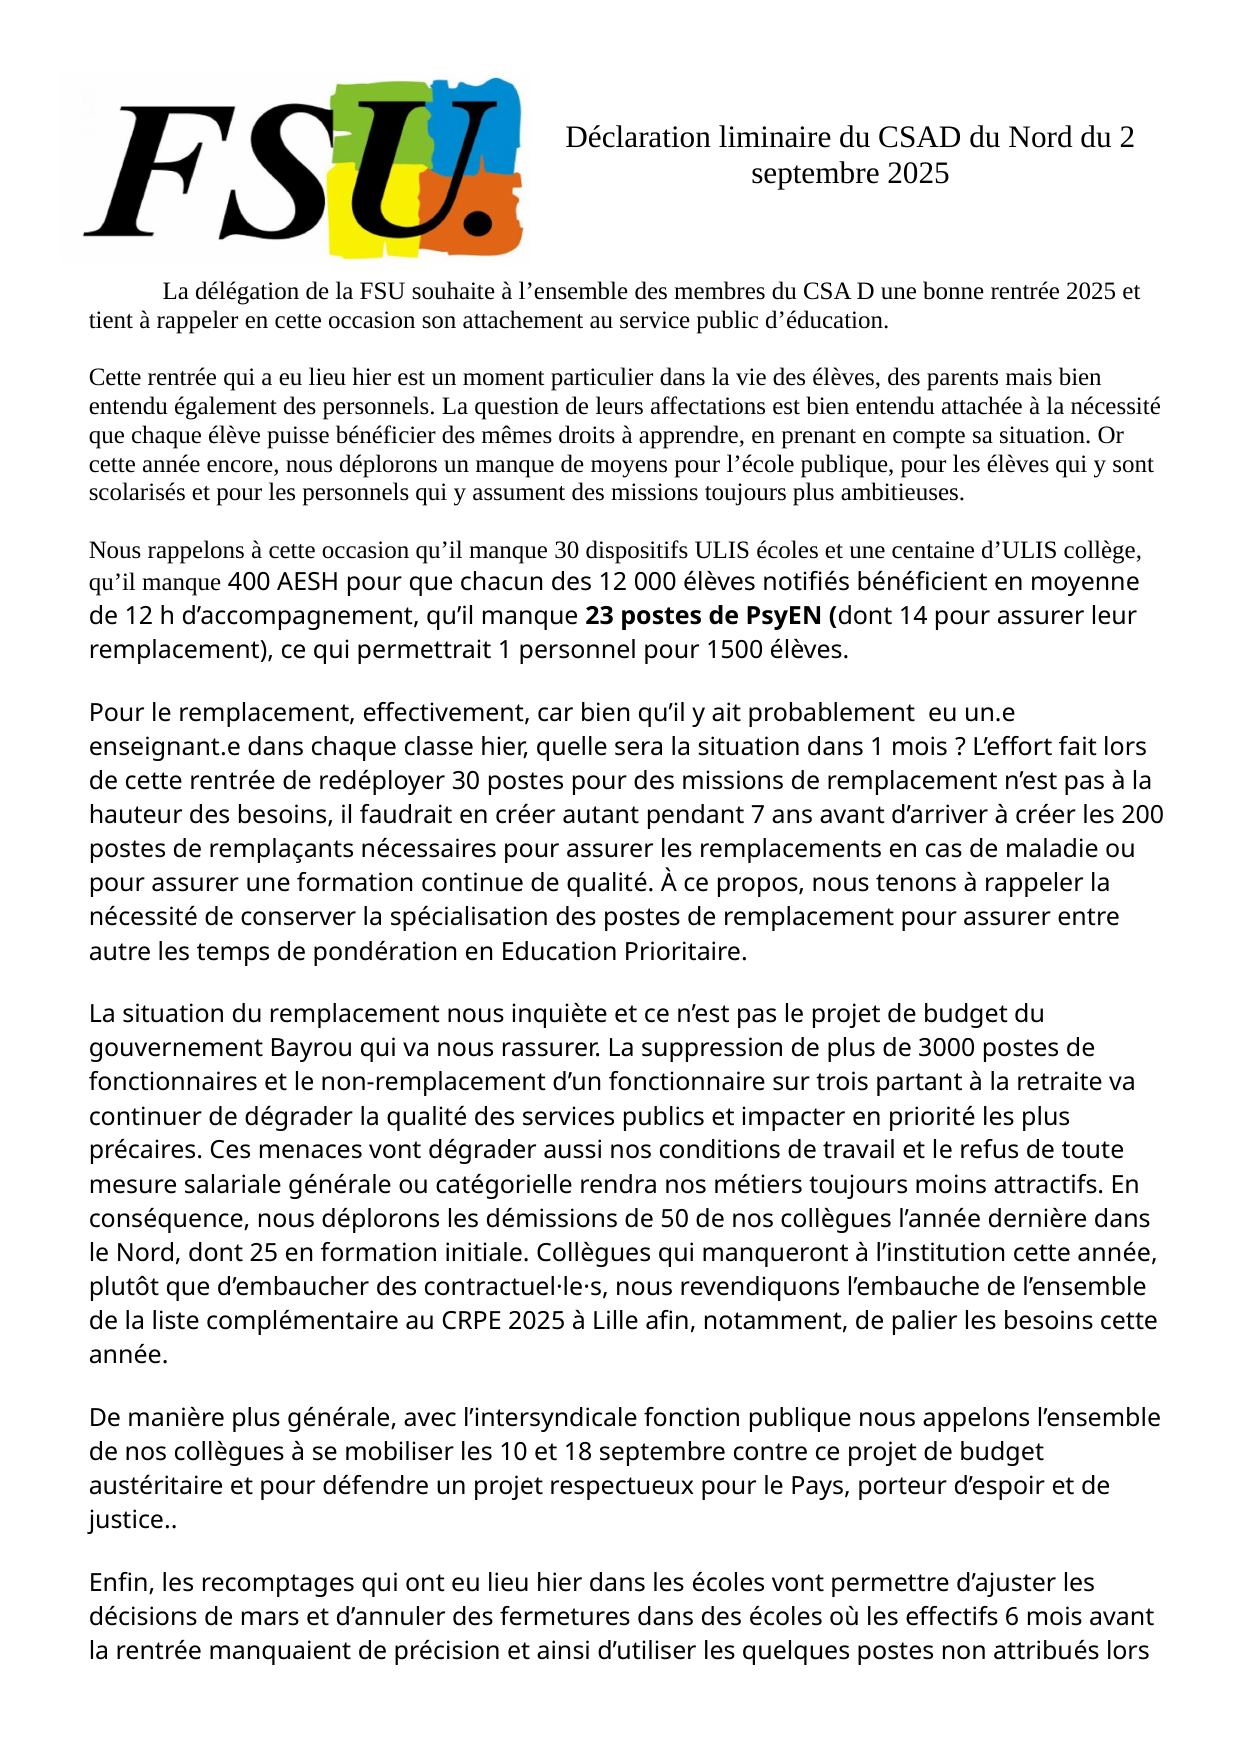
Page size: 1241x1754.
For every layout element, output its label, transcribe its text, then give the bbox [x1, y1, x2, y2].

text Déclaration liminaire du CSAD du Nord du 2 septembre 2025 [532, 118, 1169, 190]
text Pour le remplacement, effectivement, car bien qu’il y ait probablement eu un.e enseignant.e dans chaque classe hier, quelle sera la situation dans 1 mois ? L’effort fait lors de cette rentrée de redéployer 30 postes pour des missions de remplacement n’est pas à la hauteur des besoins, il faudrait en créer autant pendant 7 ans avant d’arriver à créer les 200 postes de remplaçants nécessaires pour assurer les remplacements en cas de maladie ou pour assurer une formation continue de qualité. À ce propos, nous tenons à rappeler la nécessité de conserver la spécialisation des postes de remplacement pour assurer entre autre les temps de pondération en Education Prioritaire. [88, 695, 1169, 967]
text La délégation de la FSU souhaite à l’ensemble des membres du CSA D une bonne rentrée 2025 et tient à rappeler en cette occasion son attachement au service public d’éducation. [88, 276, 1169, 334]
text Cette rentrée qui a eu lieu hier est un moment particulier dans la vie des élèves, des parents mais bien entendu également des personnels. La question de leurs affectations est bien entendu attachée à la nécessité que chaque élève puisse bénéficier des mêmes droits à apprendre, en prenant en compte sa situation. Or cette année encore, nous déplorons un manque de moyens pour l’école publique, pour les élèves qui y sont scolarisés et pour les personnels qui y assument des missions toujours plus ambitieuses. [88, 362, 1169, 506]
text Nous rappelons à cette occasion qu’il manque 30 dispositifs ULIS écoles et une centaine d’ULIS collège, qu’il manque 400 AESH pour que chacun des 12 000 élèves notifiés bénéficient en moyenne de 12 h d’accompagnement, qu’il manque 23 postes de PsyEN (dont 14 pour assurer leur remplacement), ce qui permettrait 1 personnel pour 1500 élèves. [88, 535, 1169, 666]
picture [59, 72, 532, 263]
text Enfin, les recomptages qui ont eu lieu hier dans les écoles vont permettre d’ajuster les décisions de mars et d’annuler des fermetures dans des écoles où les effectifs 6 mois avant la rentrée manquaient de précision et ainsi d’utiliser les quelques postes non attribués lors [88, 1564, 1169, 1667]
text De manière plus générale, avec l’intersyndicale fonction publique nous appelons l’ensemble de nos collègues à se mobiliser les 10 et 18 septembre contre ce projet de budget austéritaire et pour défendre un projet respectueux pour le Pays, porteur d’espoir et de justice.. [88, 1399, 1169, 1536]
text La situation du remplacement nous inquiète et ce n’est pas le projet de budget du gouvernement Bayrou qui va nous rassurer. La suppression de plus de 3000 postes de fonctionnaires et le non-remplacement d’un fonctionnaire sur trois partant à la retraite va continuer de dégrader la qualité des services publics et impacter en priorité les plus précaires. Ces menaces vont dégrader aussi nos conditions de travail et le refus de toute mesure salariale générale ou catégorielle rendra nos métiers toujours moins attractifs. En conséquence, nous déplorons les démissions de 50 de nos collègues l’année dernière dans le Nord, dont 25 en formation initiale. Collègues qui manqueront à l’institution cette année, plutôt que d’embaucher des contractuel·le·s, nous revendiquons l’embauche de l’ensemble de la liste complémentaire au CRPE 2025 à Lille afin, notamment, de palier les besoins cette année. [88, 996, 1169, 1371]
